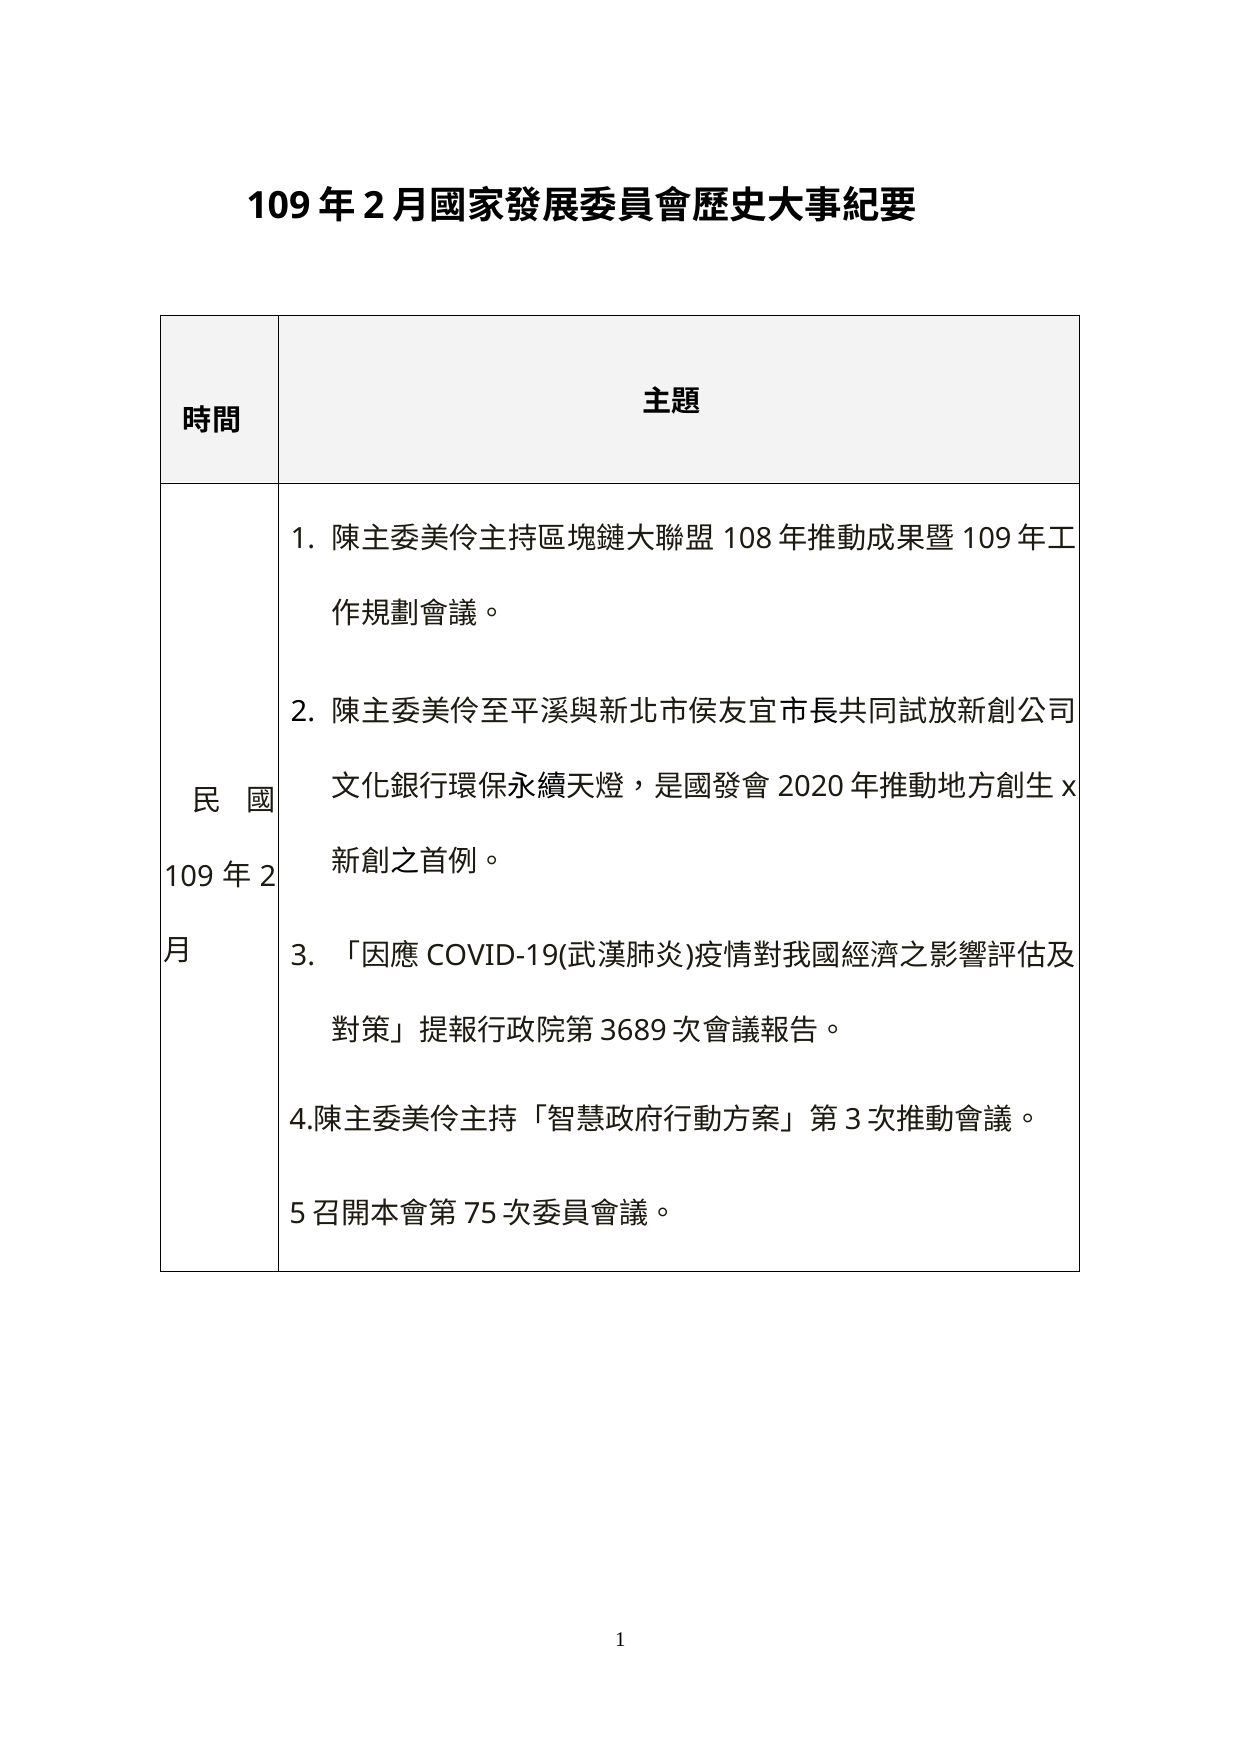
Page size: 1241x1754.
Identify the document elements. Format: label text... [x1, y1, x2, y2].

table_cell 民國109年2月 [161, 484, 278, 1271]
table_header 時間 [161, 316, 278, 482]
table_header 主題 [279, 316, 1079, 482]
text 109年2月國家發展委員會歷史大事紀要 [187, 164, 1053, 239]
table_cell 陳主委美伶主持區塊鏈大聯盟108年推動成果暨109年工作規劃會議。 陳主委美伶至平溪與新北市侯友宜市長共同試放新創公司文化銀行環保永續天燈，是國發會2020年推動地方創生x新創之首例。 「因應COVID-19(武漢肺炎)疫情對我國經濟之影響評估及對策」提報行政院第3689次會議報告。 4.陳主委美伶主持「智慧政府行動方案」第3次推動會議。 5召開本會第75次委員會議。 [279, 484, 1079, 1271]
